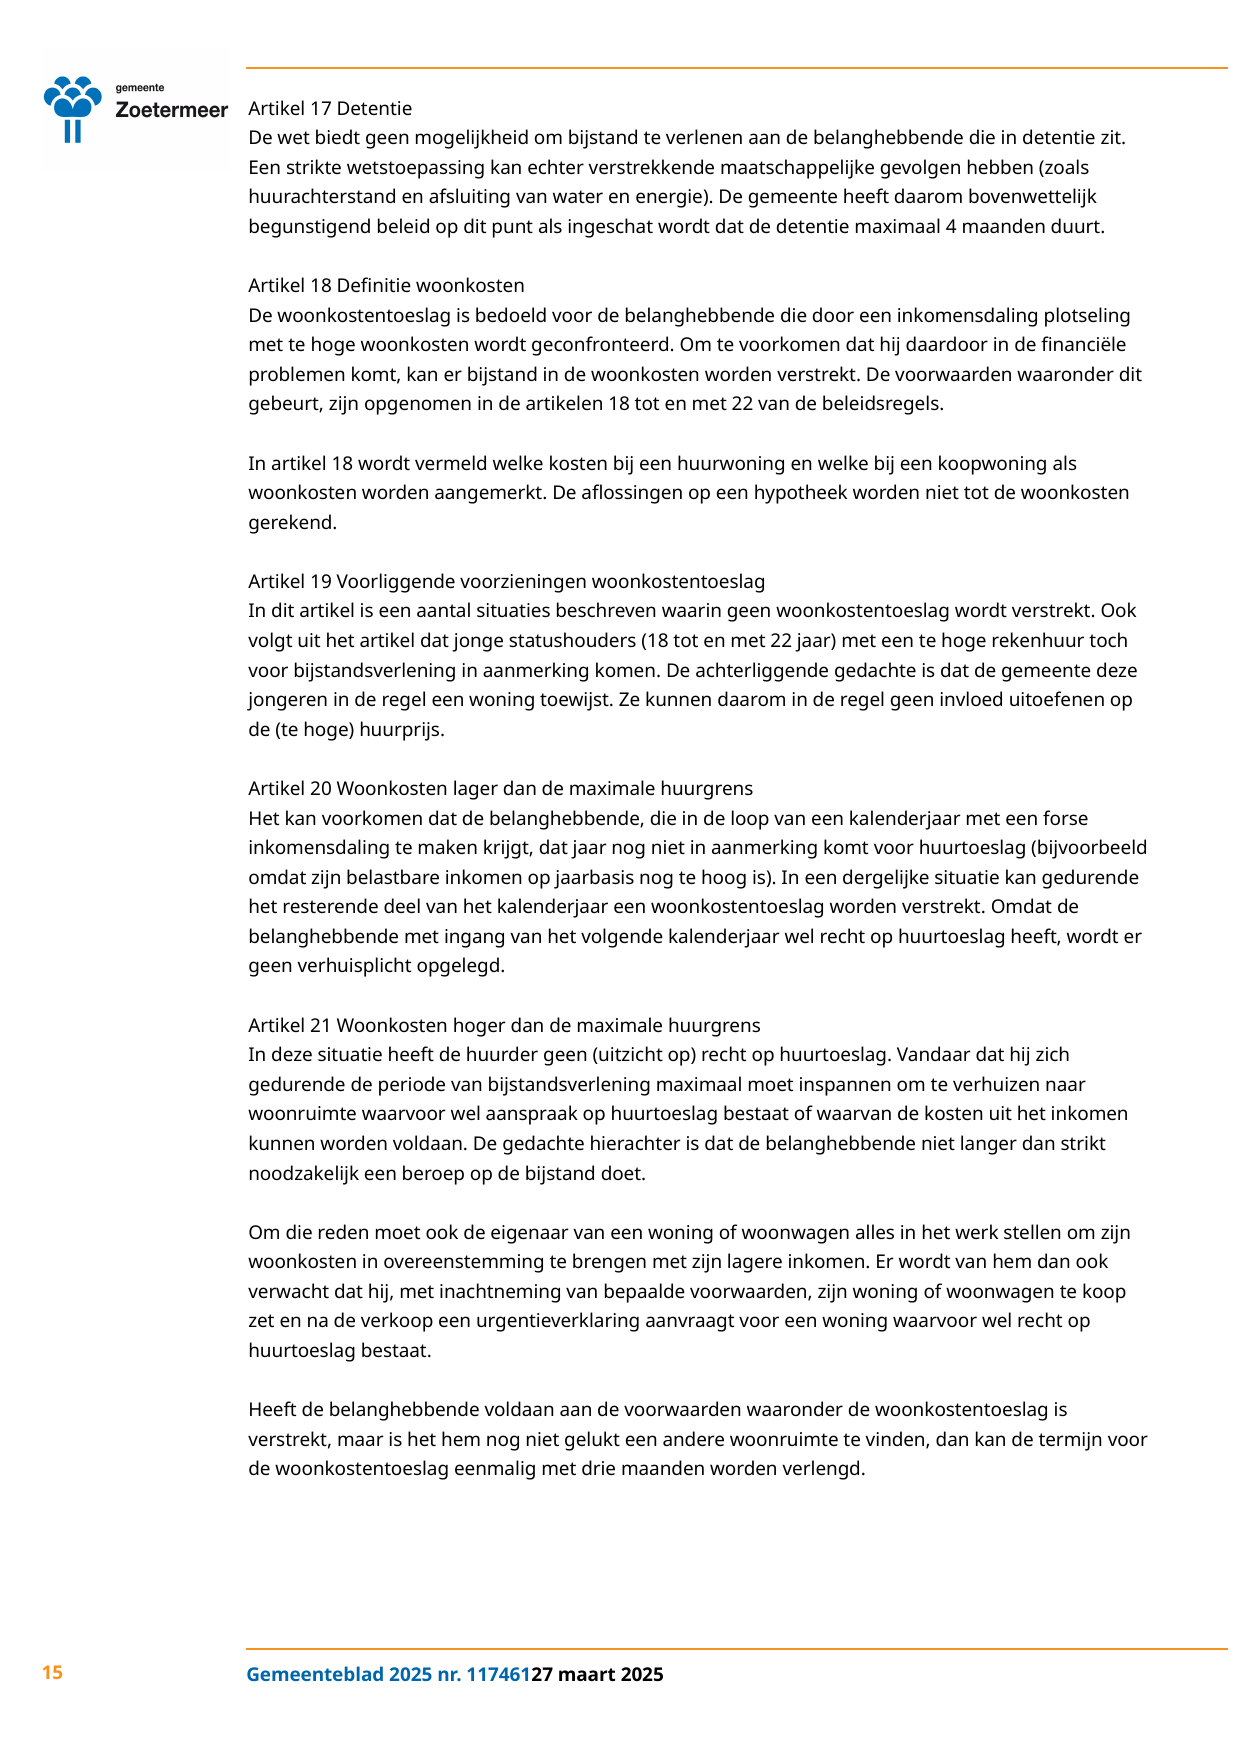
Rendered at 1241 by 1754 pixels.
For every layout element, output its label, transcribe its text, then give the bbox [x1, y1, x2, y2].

text Artikel 19 Voorliggende voorzieningen woonkostentoeslag [248, 568, 1152, 594]
text Om die reden moet ook de eigenaar van een woning of woonwagen alles in het werk stellen om zijn woonkosten in overeenstemming te brengen met zijn lagere inkomen. Er wordt van hem dan ook verwacht dat hij, met inachtneming van bepaalde voorwaarden, zijn woning of woonwagen te koop zet en na de verkoop een urgentieverklaring aanvraagt voor een woning waarvoor wel recht op huurtoeslag bestaat. [248, 1219, 1152, 1363]
text Heeft de belanghebbende voldaan aan de voorwaarden waaronder de woonkostentoeslag is verstrekt, maar is het hem nog niet gelukt een andere woonruimte te vinden, dan kan de termijn voor de woonkostentoeslag eenmalig met drie maanden worden verlengd. [248, 1396, 1152, 1481]
text Artikel 21 Woonkosten hoger dan de maximale huurgrens [248, 1012, 1152, 1038]
text Artikel 17 Detentie [248, 95, 1152, 121]
text In artikel 18 wordt vermeld welke kosten bij een huurwoning en welke bij een koopwoning als woonkosten worden aangemerkt. De aflossingen op een hypotheek worden niet tot de woonkosten gerekend. [248, 450, 1152, 535]
text De woonkostentoeslag is bedoeld voor de belanghebbende die door een inkomensdaling plotseling met te hoge woonkosten wordt geconfronteerd. Om te voorkomen dat hij daardoor in de financiële problemen komt, kan er bijstand in de woonkosten worden verstrekt. De voorwaarden waaronder dit gebeurt, zijn opgenomen in de artikelen 18 tot en met 22 van de beleidsregels. [248, 302, 1152, 416]
text Artikel 20 Woonkosten lager dan de maximale huurgrens [248, 775, 1152, 801]
text In dit artikel is een aantal situaties beschreven waarin geen woonkostentoeslag wordt verstrekt. Ook volgt uit het artikel dat jonge statushouders (18 tot en met 22 jaar) met een te hoge rekenhuur toch voor bijstandsverlening in aanmerking komen. De achterliggende gedachte is dat de gemeente deze jongeren in de regel een woning toewijst. Ze kunnen daarom in de regel geen invloed uitoefenen op de (te hoge) huurprijs. [248, 598, 1152, 742]
text De wet biedt geen mogelijkheid om bijstand te verlenen aan de belanghebbende die in detentie zit. Een strikte wetstoepassing kan echter verstrekkende maatschappelijke gevolgen hebben (zoals huurachterstand en afsluiting van water en energie). De gemeente heeft daarom bovenwettelijk begunstigend beleid op dit punt als ingeschat wordt dat de detentie maximaal 4 maanden duurt. [248, 124, 1152, 239]
text Het kan voorkomen dat de belanghebbende, die in de loop van een kalenderjaar met een forse inkomensdaling te maken krijgt, dat jaar nog niet in aanmerking komt voor huurtoeslag (bijvoorbeeld omdat zijn belastbare inkomen op jaarbasis nog te hoog is). In een dergelijke situatie kan gedurende het resterende deel van het kalenderjaar een woonkostentoeslag worden verstrekt. Omdat de belanghebbende met ingang van het volgende kalenderjaar wel recht op huurtoeslag heeft, wordt er geen verhuisplicht opgelegd. [248, 805, 1152, 978]
text In deze situatie heeft de huurder geen (uitzicht op) recht op huurtoeslag. Vandaar dat hij zich gedurende de periode van bijstandsverlening maximaal moet inspannen om te verhuizen naar woonruimte waarvoor wel aanspraak op huurtoeslag bestaat of waarvan de kosten uit het inkomen kunnen worden voldaan. De gedachte hierachter is dat de belanghebbende niet langer dan strikt noodzakelijk een beroep op de bijstand doet. [248, 1041, 1152, 1186]
text Artikel 18 Definitie woonkosten [248, 272, 1152, 298]
picture [41, 47, 231, 172]
